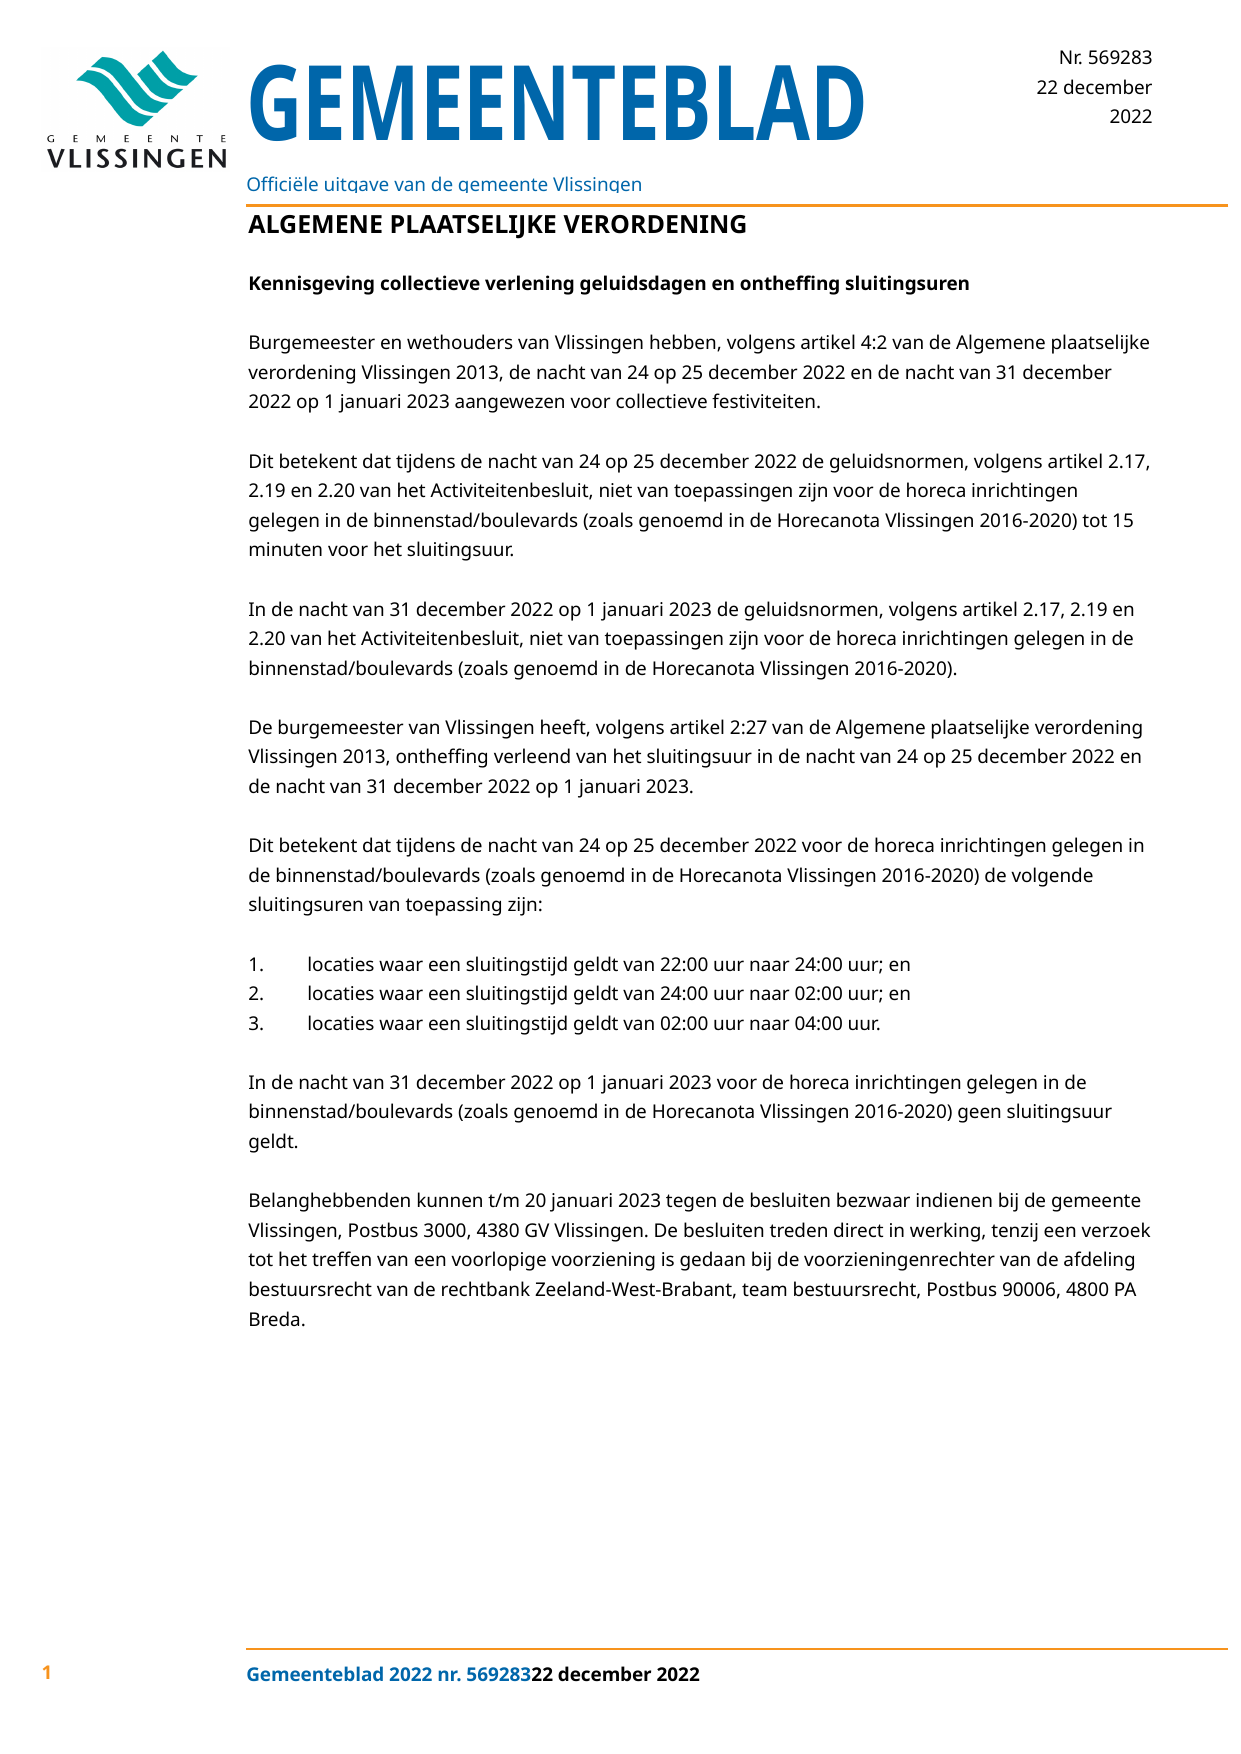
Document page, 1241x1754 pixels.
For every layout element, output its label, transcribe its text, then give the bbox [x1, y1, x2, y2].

text ALGEMENE PLAATSELIJKE VERORDENING [248, 207, 1152, 241]
text In de nacht van 31 december 2022 op 1 januari 2023 de geluidsnormen, volgens artikel 2.17, 2.19 en 2.20 van het Activiteitenbesluit, niet van toepassingen zijn voor de horeca inrichtingen gelegen in de binnenstad/boulevards (zoals genoemd in de Horecanota Vlissingen 2016-2020). [248, 596, 1152, 681]
list locaties waar een sluitingstijd geldt van 02:00 uur naar 04:00 uur. [248, 1010, 1152, 1036]
picture [41, 47, 231, 172]
text Burgemeester en wethouders van Vlissingen hebben, volgens artikel 4:2 van de Algemene plaatselijke verordening Vlissingen 2013, de nacht van 24 op 25 december 2022 en de nacht van 31 december 2022 op 1 januari 2023 aangewezen voor collectieve festiviteiten. [248, 329, 1152, 414]
text Dit betekent dat tijdens de nacht van 24 op 25 december 2022 de geluidsnormen, volgens artikel 2.17, 2.19 en 2.20 van het Activiteitenbesluit, niet van toepassingen zijn voor de horeca inrichtingen gelegen in de binnenstad/boulevards (zoals genoemd in de Horecanota Vlissingen 2016-2020) tot 15 minuten voor het sluitingsuur. [248, 448, 1152, 562]
list locaties waar een sluitingstijd geldt van 22:00 uur naar 24:00 uur; en [248, 951, 1152, 976]
text Belanghebbenden kunnen t/m 20 januari 2023 tegen de besluiten bezwaar indienen bij de gemeente Vlissingen, Postbus 3000, 4380 GV Vlissingen. De besluiten treden direct in werking, tenzij een verzoek tot het treffen van een voorlopige voorziening is gedaan bij de voorzieningenrechter van de afdeling bestuursrecht van de rechtbank Zeeland-West-Brabant, team bestuursrecht, Postbus 90006, 4800 PA Breda. [248, 1187, 1152, 1331]
text Dit betekent dat tijdens de nacht van 24 op 25 december 2022 voor de horeca inrichtingen gelegen in de binnenstad/boulevards (zoals genoemd in de Horecanota Vlissingen 2016-2020) de volgende sluitingsuren van toepassing zijn: [248, 832, 1152, 917]
text In de nacht van 31 december 2022 op 1 januari 2023 voor de horeca inrichtingen gelegen in de binnenstad/boulevards (zoals genoemd in de Horecanota Vlissingen 2016-2020) geen sluitingsuur geldt. [248, 1069, 1152, 1154]
text Kennisgeving collectieve verlening geluidsdagen en ontheffing sluitingsuren [248, 270, 1152, 296]
text De burgemeester van Vlissingen heeft, volgens artikel 2:27 van de Algemene plaatselijke verordening Vlissingen 2013, ontheffing verleend van het sluitingsuur in de nacht van 24 op 25 december 2022 en de nacht van 31 december 2022 op 1 januari 2023. [248, 714, 1152, 799]
list locaties waar een sluitingstijd geldt van 24:00 uur naar 02:00 uur; en [248, 980, 1152, 1006]
